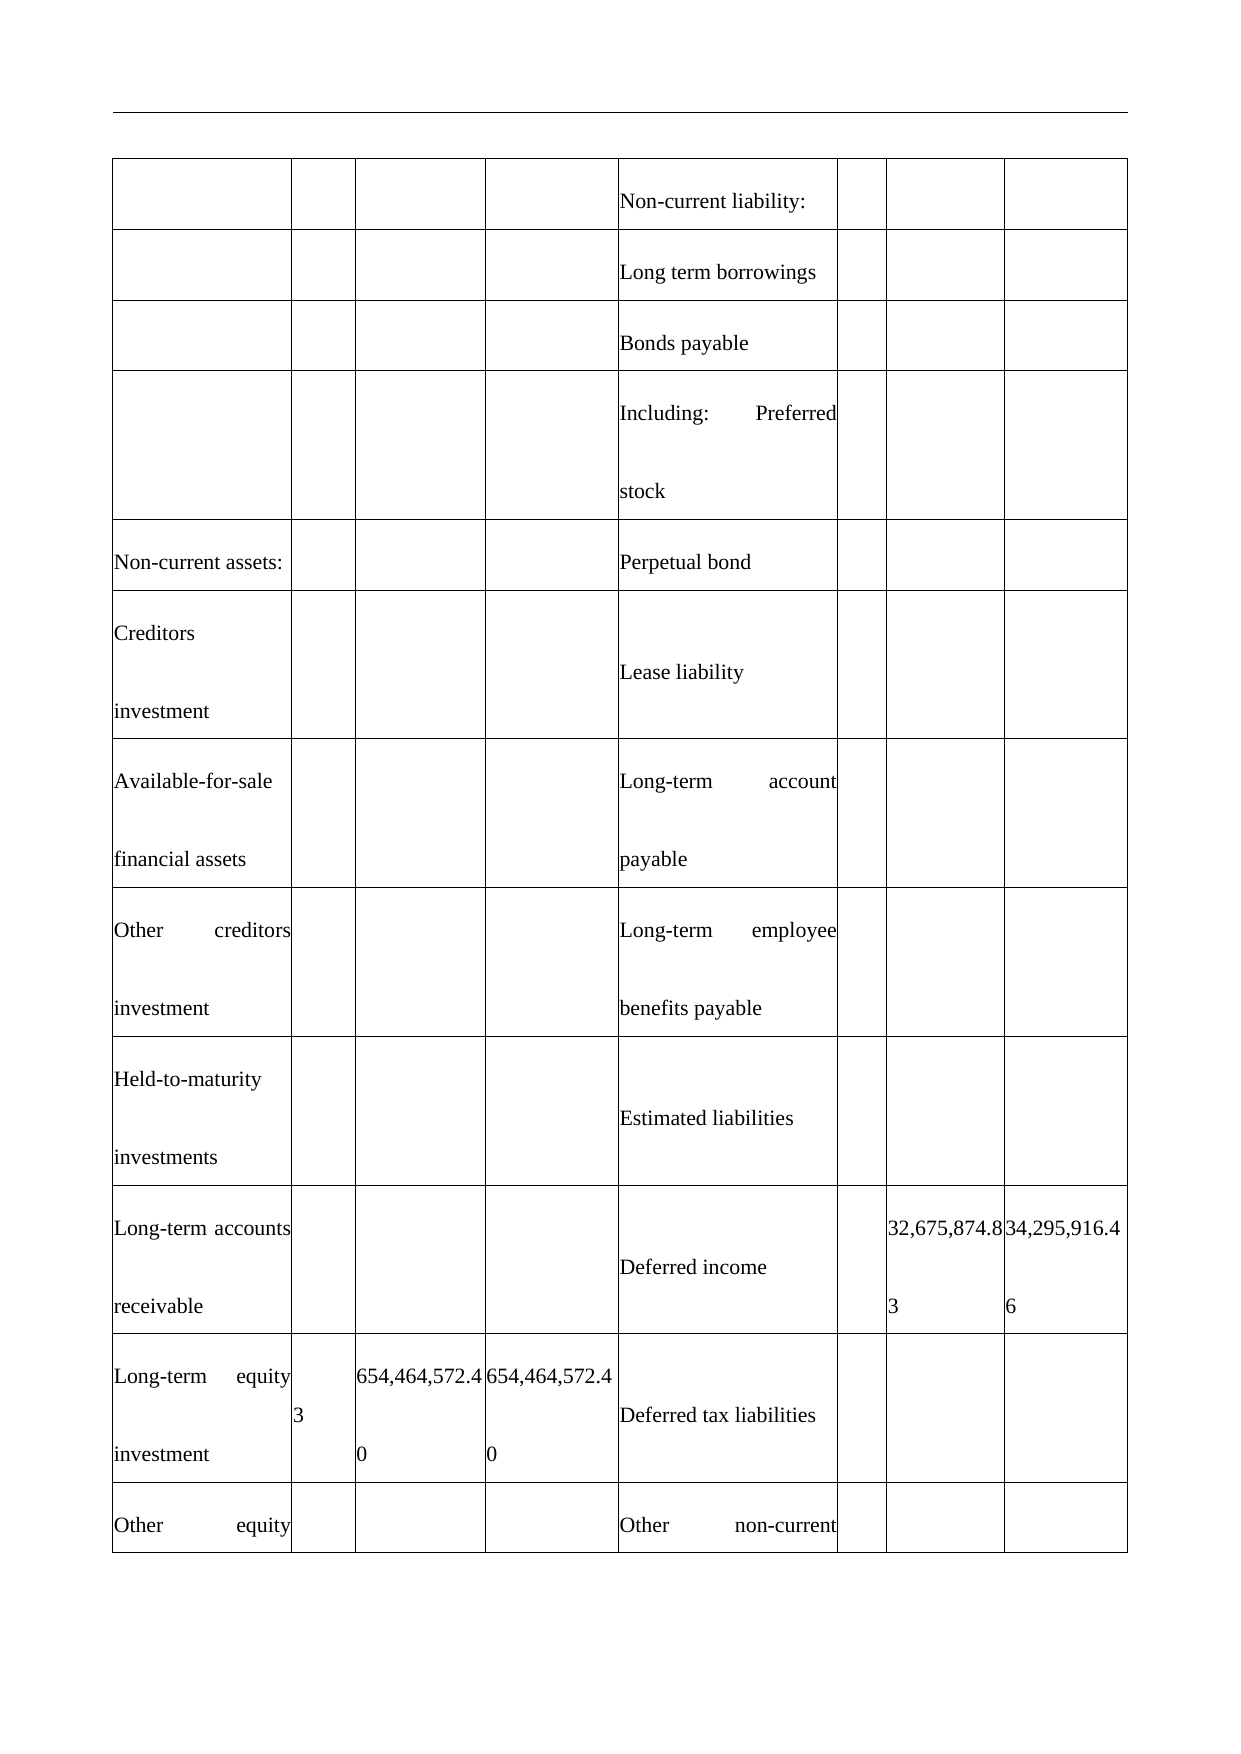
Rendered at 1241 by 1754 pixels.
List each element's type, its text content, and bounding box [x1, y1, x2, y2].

table_cell [887, 888, 1004, 1036]
table_cell [292, 888, 355, 1036]
table_cell [838, 230, 886, 299]
table_cell [838, 739, 886, 887]
table_cell Deferred income [619, 1186, 837, 1333]
table_cell [838, 1186, 886, 1333]
table_cell [887, 301, 1004, 370]
table_cell [887, 591, 1004, 738]
table_cell [486, 1186, 618, 1333]
table_cell [838, 301, 886, 370]
table_cell [1005, 371, 1127, 519]
table_cell [838, 888, 886, 1036]
table_cell Deferred tax liabilities [619, 1334, 837, 1482]
table_cell [1005, 301, 1127, 370]
table_cell Long-term account payable [619, 739, 837, 887]
table_cell [356, 1037, 485, 1184]
table_cell 654,464,572.40 [486, 1334, 618, 1482]
table_cell [486, 230, 618, 299]
table_cell [292, 159, 355, 229]
table_cell Non-current assets: [113, 520, 291, 589]
table_cell [292, 520, 355, 589]
table_cell Long-term accounts receivable [113, 1186, 291, 1333]
table_cell Estimated liabilities [619, 1037, 837, 1184]
table_cell [887, 1483, 1004, 1552]
table_cell Held-to-maturity investments [113, 1037, 291, 1184]
table_cell [1005, 739, 1127, 887]
table_cell [887, 739, 1004, 887]
table_cell [113, 159, 291, 229]
table_cell [838, 1037, 886, 1184]
table_cell [486, 1037, 618, 1184]
table_cell [356, 739, 485, 887]
table_cell [356, 301, 485, 370]
table_cell [113, 301, 291, 370]
table_cell [113, 371, 291, 519]
table_cell [486, 371, 618, 519]
table_cell [1005, 1334, 1127, 1482]
table_cell [887, 371, 1004, 519]
table_cell [356, 159, 485, 229]
table_cell Perpetual bond [619, 520, 837, 589]
table_cell [292, 739, 355, 887]
table_cell [887, 159, 1004, 229]
table_cell [292, 1186, 355, 1333]
table_cell Other equity [113, 1483, 291, 1552]
table_cell [292, 1483, 355, 1552]
table_cell [1005, 1037, 1127, 1184]
table_cell [292, 371, 355, 519]
table_cell Including: Preferred stock [619, 371, 837, 519]
table_cell [486, 1483, 618, 1552]
table_cell Long term borrowings [619, 230, 837, 299]
table_cell [292, 230, 355, 299]
table_cell [1005, 230, 1127, 299]
table_cell 654,464,572.40 [356, 1334, 485, 1482]
table_cell [486, 520, 618, 589]
table_cell [356, 888, 485, 1036]
table_cell [1005, 159, 1127, 229]
table_cell [1005, 1483, 1127, 1552]
table_cell [292, 591, 355, 738]
table_cell [838, 1334, 886, 1482]
table_cell [486, 591, 618, 738]
table_cell [838, 591, 886, 738]
table_cell [486, 739, 618, 887]
table_cell [486, 301, 618, 370]
table_cell Long-term employee benefits payable [619, 888, 837, 1036]
table_cell [356, 1483, 485, 1552]
table_cell [356, 520, 485, 589]
table_cell Non-current liability: [619, 159, 837, 229]
table_cell [838, 1483, 886, 1552]
table_cell Bonds payable [619, 301, 837, 370]
table_cell [486, 159, 618, 229]
table_cell [113, 230, 291, 299]
table_cell [838, 520, 886, 589]
table_cell Available-for-sale financial assets [113, 739, 291, 887]
table_cell [1005, 591, 1127, 738]
table_cell 34,295,916.46 [1005, 1186, 1127, 1333]
table_cell [292, 301, 355, 370]
table_cell [292, 1037, 355, 1184]
table_cell [887, 520, 1004, 589]
table_cell [1005, 888, 1127, 1036]
table_cell [356, 591, 485, 738]
table_cell Lease liability [619, 591, 837, 738]
table_cell [356, 230, 485, 299]
table_cell [486, 888, 618, 1036]
table_cell Other non-current [619, 1483, 837, 1552]
table_cell 3 [292, 1334, 355, 1482]
table_cell [838, 159, 886, 229]
table_cell [356, 371, 485, 519]
table_cell [887, 230, 1004, 299]
table_cell 32,675,874.83 [887, 1186, 1004, 1333]
table_cell [887, 1334, 1004, 1482]
table_cell Other creditors investment [113, 888, 291, 1036]
table_cell Long-term equity investment [113, 1334, 291, 1482]
table_cell [887, 1037, 1004, 1184]
table_cell Creditors investment [113, 591, 291, 738]
table_cell [1005, 520, 1127, 589]
table_cell [356, 1186, 485, 1333]
table_cell [838, 371, 886, 519]
